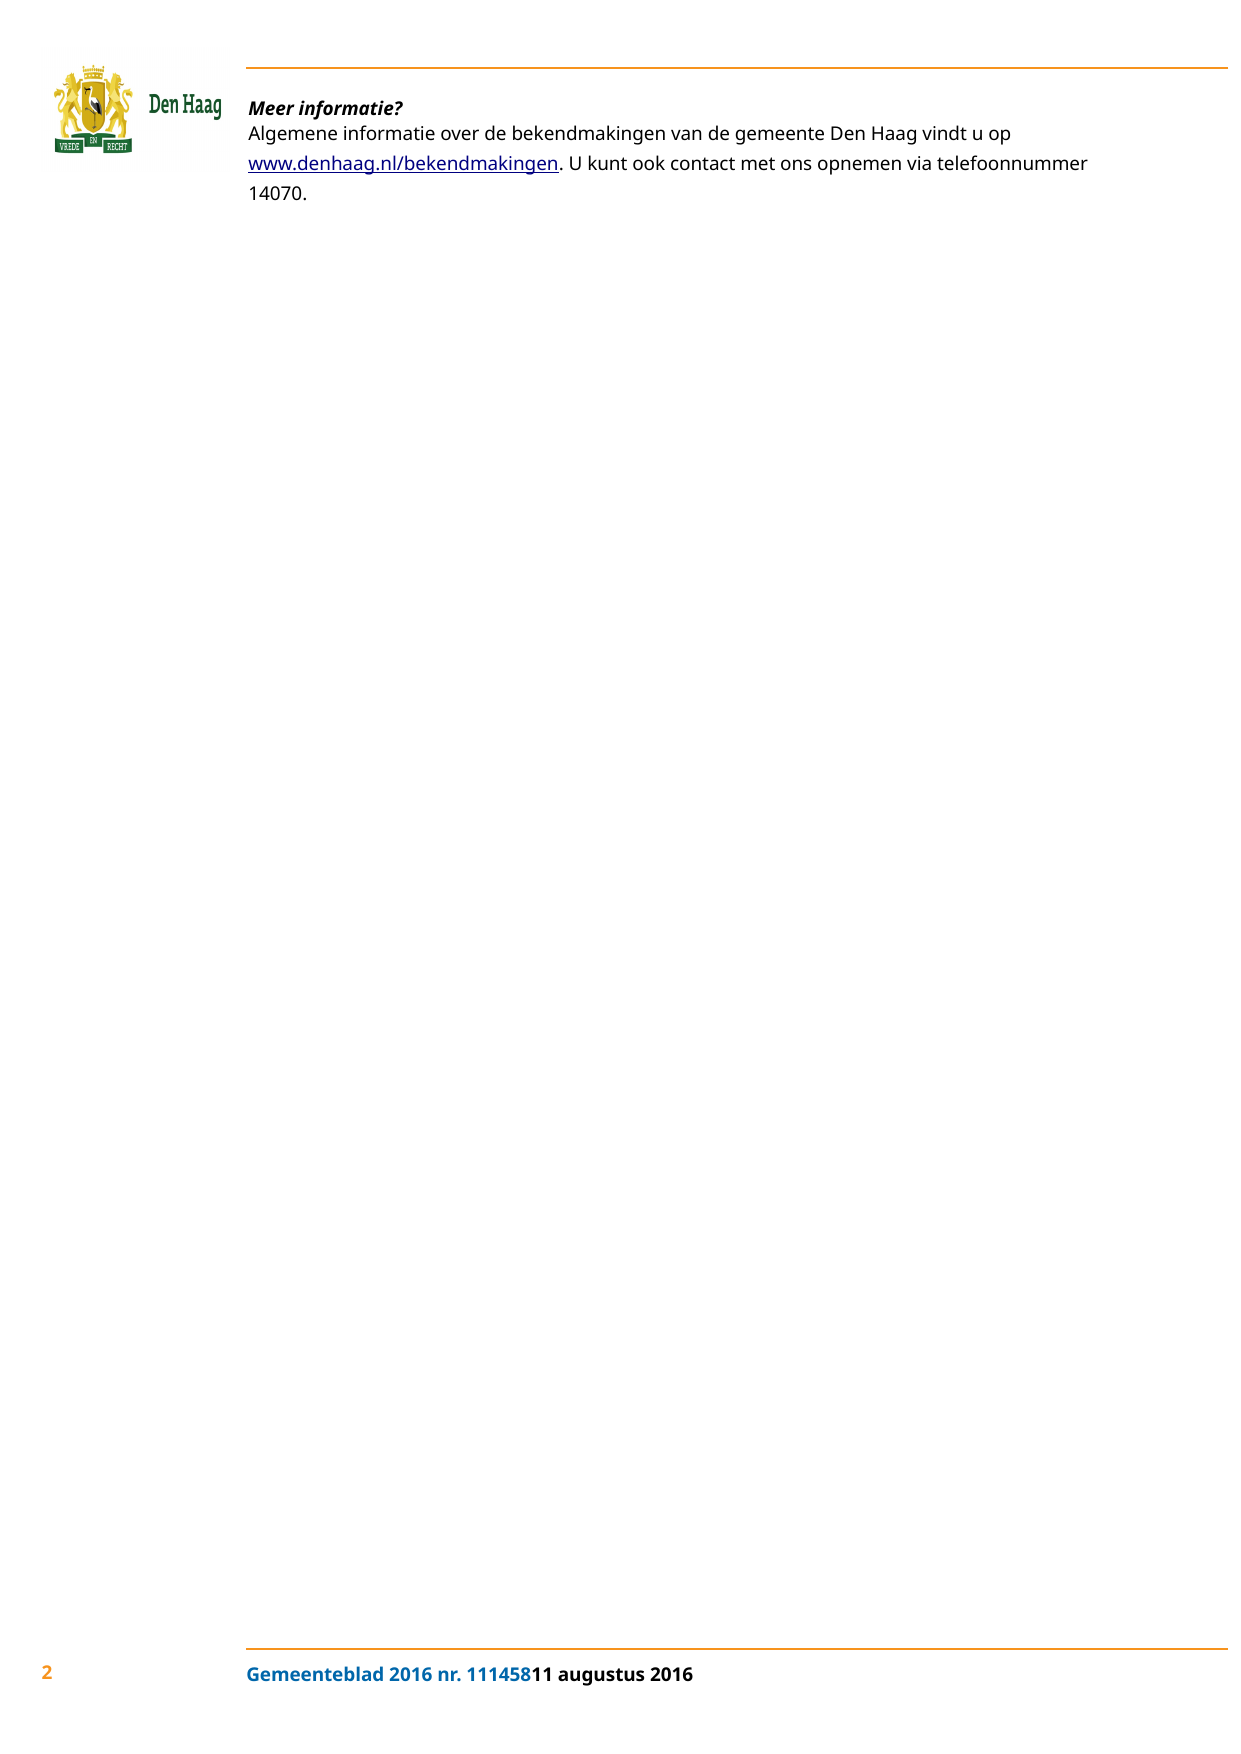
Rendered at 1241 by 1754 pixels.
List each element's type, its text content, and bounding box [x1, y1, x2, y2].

picture [41, 47, 231, 172]
text Algemene informatie over de bekendmakingen van de gemeente Den Haag vindt u op www.denhaag.nl/bekendmakingen. U kunt ook contact met ons opnemen via telefoonnummer 14070. [248, 121, 1152, 205]
text Meer informatie? [248, 95, 1152, 121]
